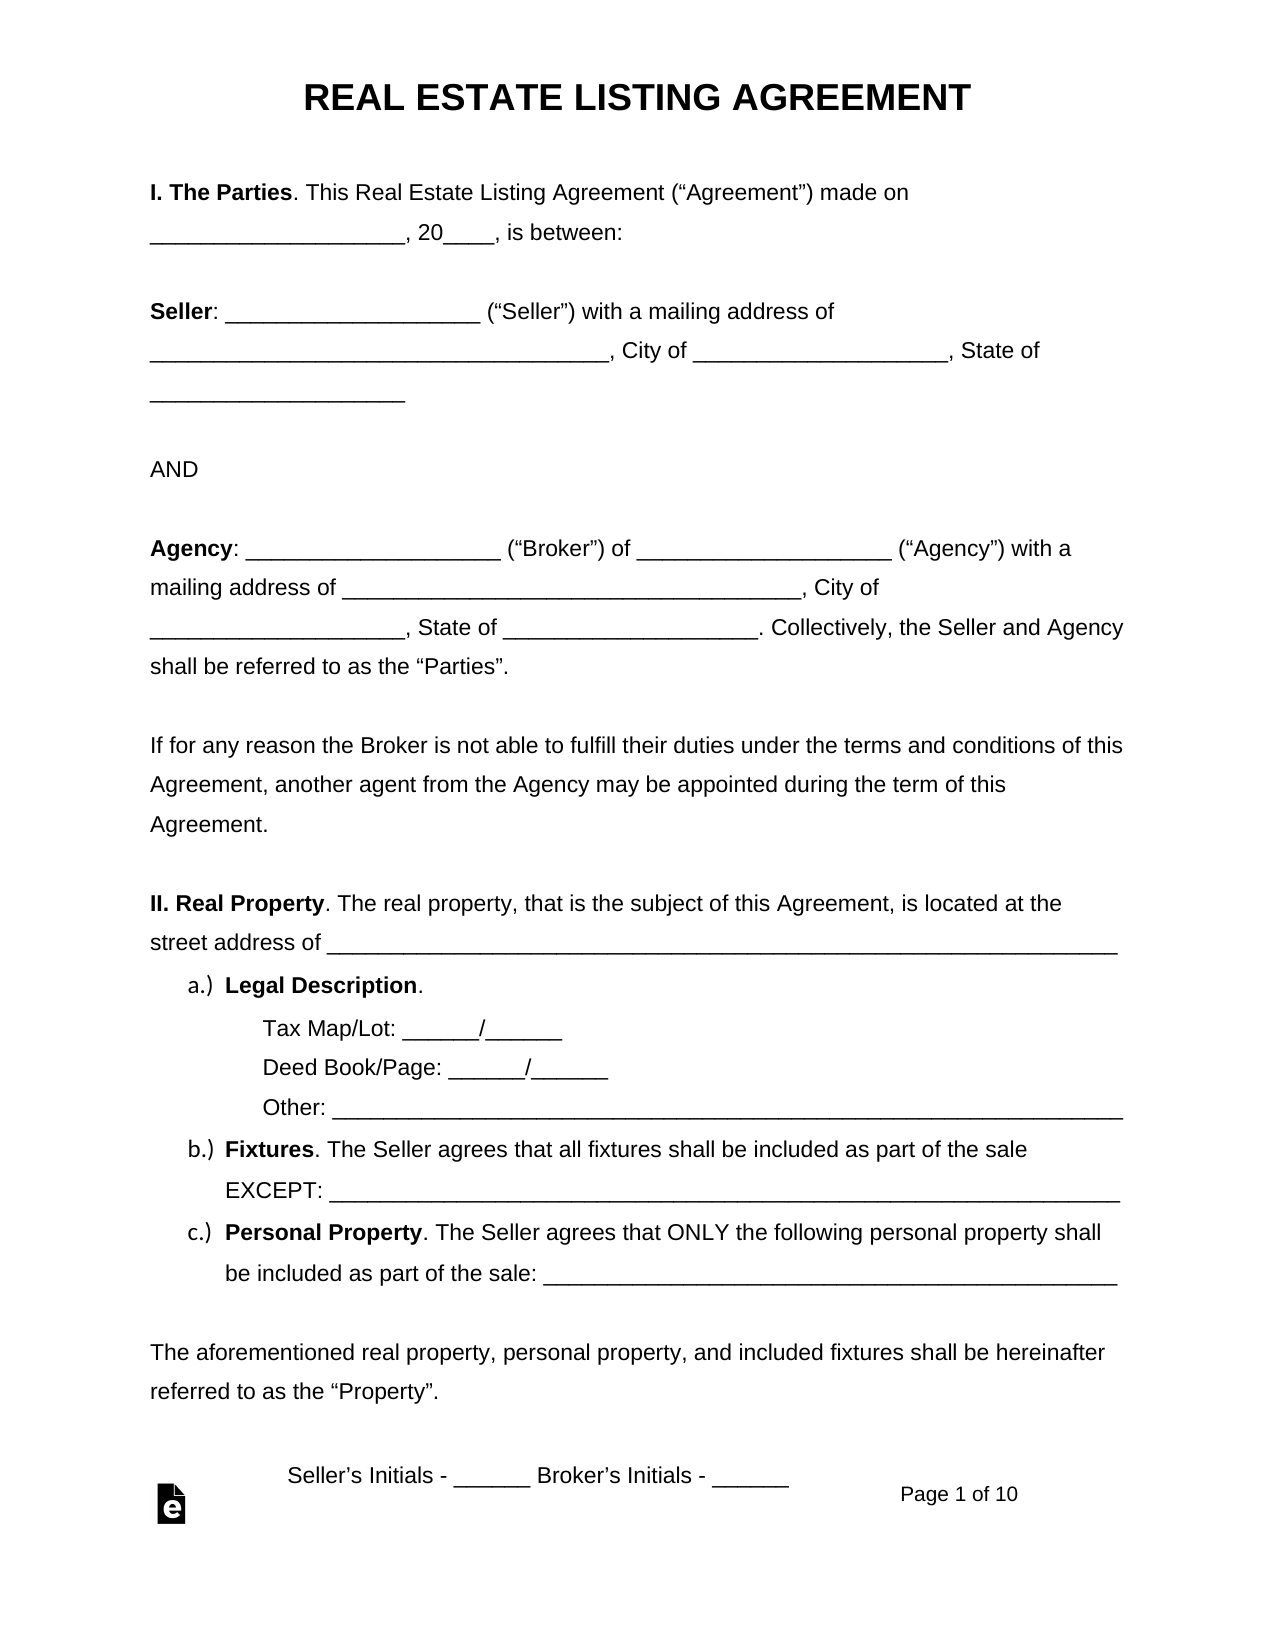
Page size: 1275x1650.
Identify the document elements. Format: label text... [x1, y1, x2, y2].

text The aforementioned real property, personal property, and included fixtures shall be hereinafter referred to as the “Property”. [150, 1339, 1125, 1404]
list Fixtures. The Seller agrees that all fixtures shall be included as part of the sale EXCEPT: ______________________________________________________________ [187, 1133, 1125, 1203]
text AND [150, 456, 1125, 482]
text I. The Parties. This Real Estate Listing Agreement (“Agreement”) made on ____________________, 20____, is between: [150, 179, 1125, 245]
text Agency: ____________________ (“Broker”) of ____________________ (“Agency”) with a mailing address of ____________________________________, City of ____________________, State of ____________________. Collectively, the Seller and Agency shall be referred to as the “Parties”. [150, 534, 1125, 679]
list Other: ______________________________________________________________ [262, 1093, 1125, 1120]
text Seller: ____________________ (“Seller”) with a mailing address of ____________________________________, City of ____________________, State of ____________________ [150, 298, 1125, 403]
text II. Real Property. The real property, that is the subject of this Agreement, is located at the street address of ______________________________________________________________ [150, 890, 1125, 956]
text REAL ESTATE LISTING AGREEMENT [150, 75, 1125, 118]
list Deed Book/Page: ______/______ [262, 1054, 1125, 1080]
list Personal Property. The Seller agrees that ONLY the following personal property shall be included as part of the sale: _____________________________________________ [187, 1216, 1125, 1286]
list Legal Description. [187, 969, 1125, 999]
text If for any reason the Broker is not able to fulfill their duties under the terms and conditions of this Agreement, another agent from the Agency may be appointed during the term of this Agreement. [150, 732, 1125, 837]
list Tax Map/Lot: ______/______ [262, 1014, 1125, 1041]
